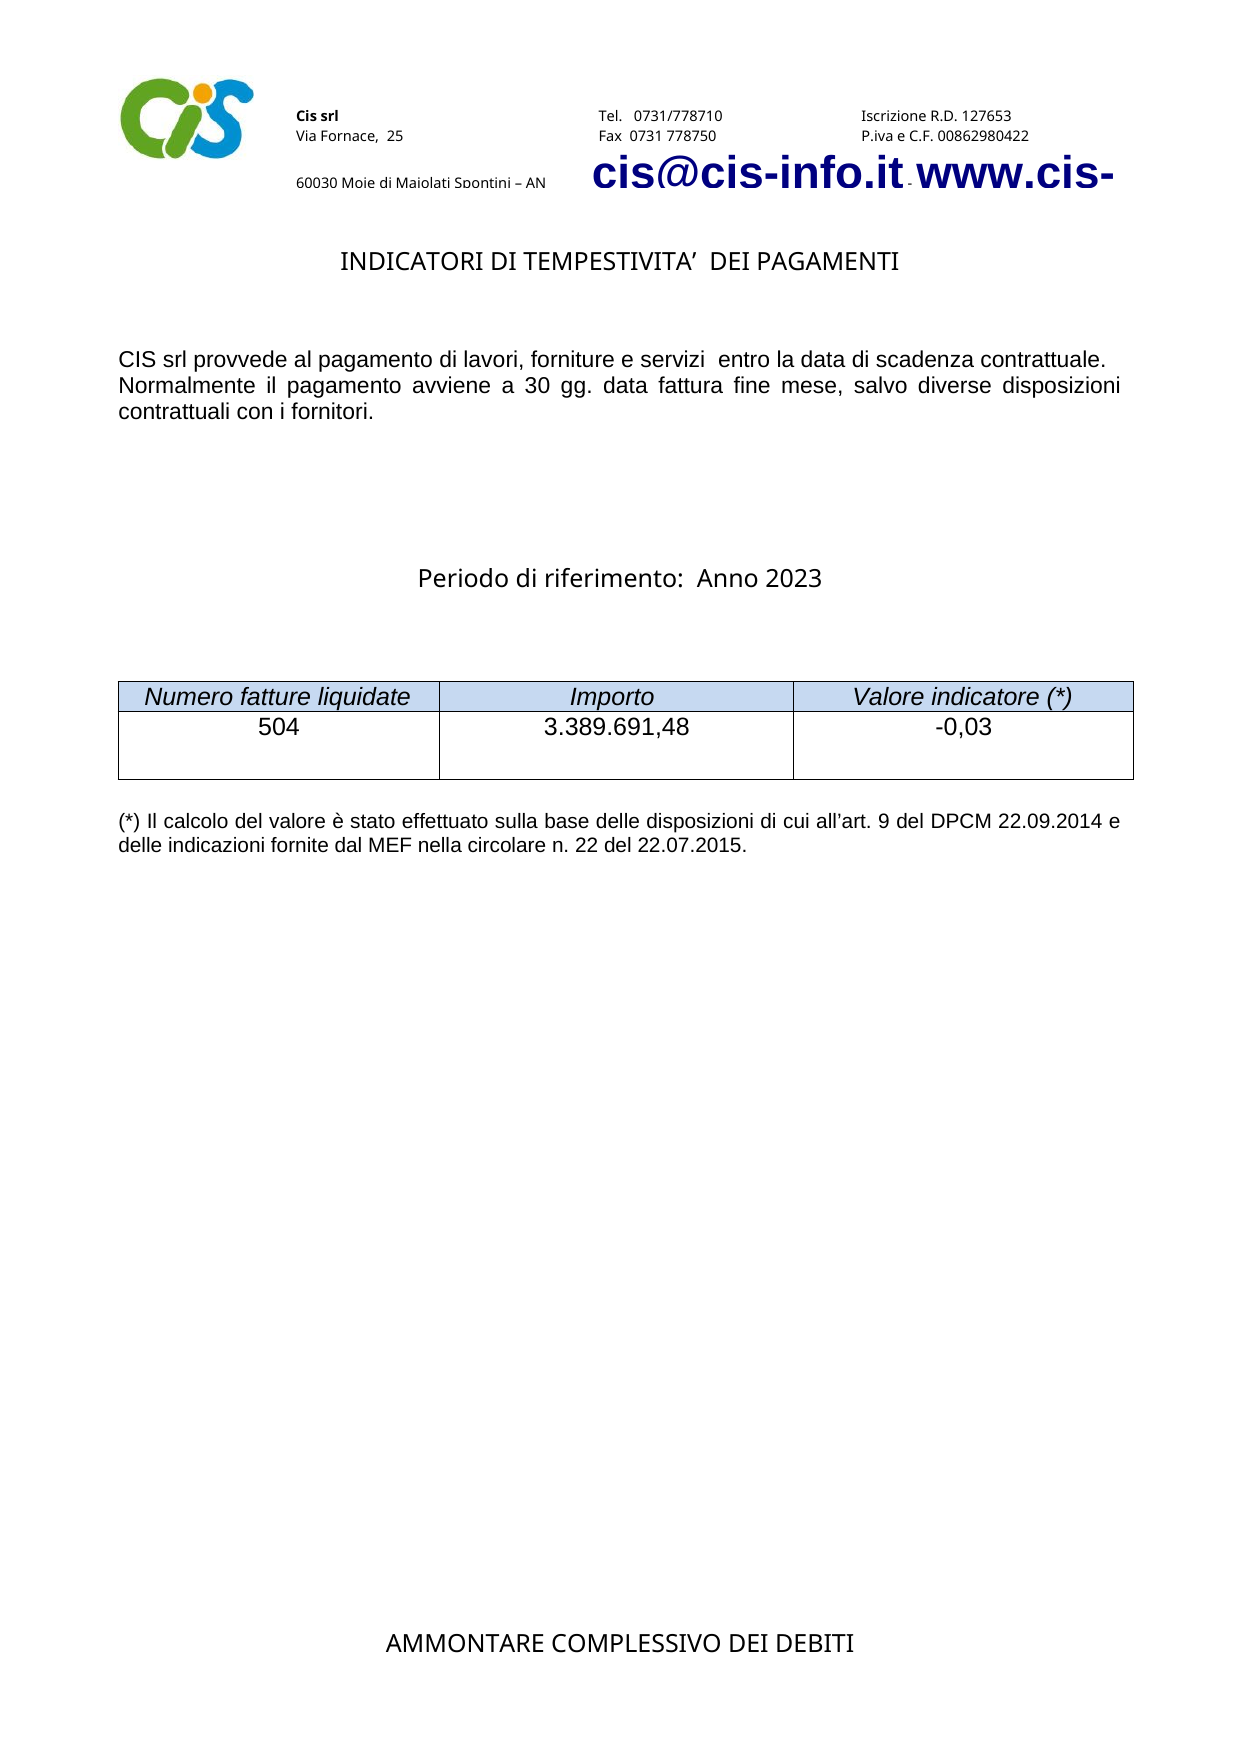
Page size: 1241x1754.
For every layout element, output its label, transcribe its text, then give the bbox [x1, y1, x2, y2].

table_cell -0,03 [794, 712, 1133, 779]
text INDICATORI DI TEMPESTIVITA’ DEI PAGAMENTI [118, 243, 1122, 277]
text AMMONTARE COMPLESSIVO DEI DEBITI [118, 1625, 1122, 1659]
table_header Importo [440, 682, 793, 711]
text (*) Il calcolo del valore è stato effettuato sulla base delle disposizioni di cui all’art. 9 del DPCM 22.09.2014 e delle indicazioni fornite dal MEF nella circolare n. 22 del 22.07.2015. [118, 808, 1122, 856]
table_cell 3.389.691,48 [440, 712, 793, 779]
text Periodo di riferimento: Anno 2023 [118, 561, 1122, 595]
text Normalmente il pagamento avviene a 30 gg. data fattura fine mese, salvo diverse disposizioni contrattuali con i fornitori. [118, 372, 1122, 424]
text CIS srl provvede al pagamento di lavori, forniture e servizi entro la data di scadenza contrattuale. [118, 346, 1122, 372]
table_header Numero fatture liquidate [119, 682, 439, 711]
table_header Valore indicatore (*) [794, 682, 1133, 711]
table_cell 504 [119, 712, 439, 779]
